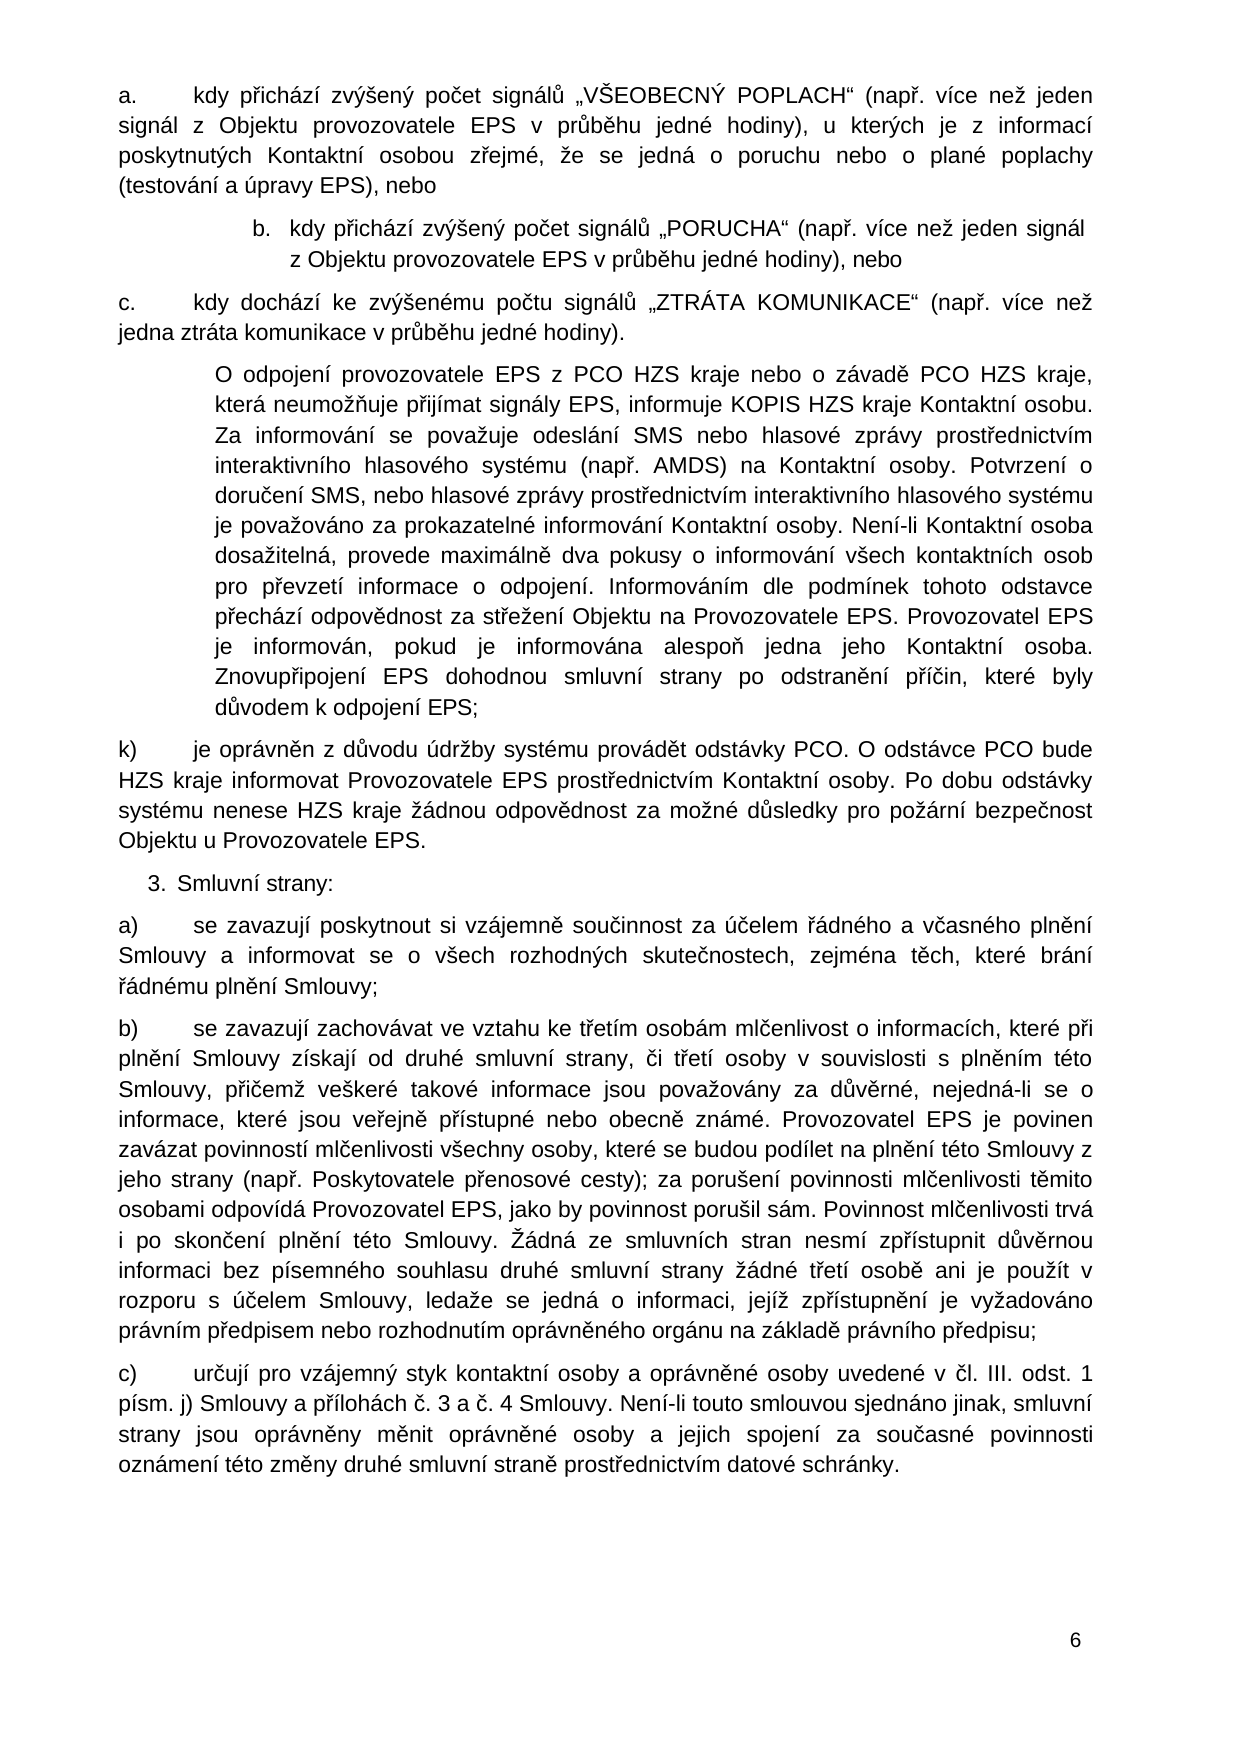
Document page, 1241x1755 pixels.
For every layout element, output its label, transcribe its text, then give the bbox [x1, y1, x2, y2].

list je oprávněn z důvodu údržby systému provádět odstávky PCO. O odstávce PCO bude HZS kraje informovat Provozovatele EPS prostřednictvím Kontaktní osoby. Po dobu odstávky systému nenese HZS kraje žádnou odpovědnost za možné důsledky pro požární bezpečnost Objektu u Provozovatele EPS. [118, 736, 1093, 853]
text z Objektu provozovatele EPS v průběhu jedné hodiny), nebo [289, 246, 1108, 272]
list se zavazují zachovávat ve vztahu ke třetím osobám mlčenlivost o informacích, které při plnění Smlouvy získají od druhé smluvní strany, či třetí osoby v souvislosti s plněním této Smlouvy, přičemž veškeré takové informace jsou považovány za důvěrné, nejedná-li se o informace, které jsou veřejně přístupné nebo obecně známé. Provozovatel EPS je povinen zavázat povinností mlčenlivosti všechny osoby, které se budou podílet na plnění této Smlouvy z jeho strany (např. Poskytovatele přenosové cesty); za porušení povinnosti mlčenlivosti těmito osobami odpovídá Provozovatel EPS, jako by povinnost porušil sám. Povinnost mlčenlivosti trvá i po skončení plnění této Smlouvy. Žádná ze smluvních stran nesmí zpřístupnit důvěrnou informaci bez písemného souhlasu druhé smluvní strany žádné třetí osobě ani je použít v rozporu s účelem Smlouvy, ledaže se jedná o informaci, jejíž zpřístupnění je vyžadováno právním předpisem nebo rozhodnutím oprávněného orgánu na základě právního předpisu; [118, 1015, 1094, 1343]
text O odpojení provozovatele EPS z PCO HZS kraje nebo o závadě PCO HZS kraje, která neumožňuje přijímat signály EPS, informuje KOPIS HZS kraje Kontaktní osobu. Za informování se považuje odeslání SMS nebo hlasové zprávy prostřednictvím interaktivního hlasového systému (např. AMDS) na Kontaktní osoby. Potvrzení o doručení SMS, nebo hlasové zprávy prostřednictvím interaktivního hlasového systému je považováno za prokazatelné informování Kontaktní osoby. Není-li Kontaktní osoba dosažitelná, provede maximálně dva pokusy o informování všech kontaktních osob pro převzetí informace o odpojení. Informováním dle podmínek tohoto odstavce přechází odpovědnost za střežení Objektu na Provozovatele EPS. Provozovatel EPS je informován, pokud je informována alespoň jedna jeho Kontaktní osoba. Znovupřipojení EPS dohodnou smluvní strany po odstranění příčin, které byly důvodem k odpojení EPS; [214, 361, 1094, 720]
list určují pro vzájemný styk kontaktní osoby a oprávněné osoby uvedené v čl. III. odst. 1 písm. j) Smlouvy a přílohách č. 3 a č. 4 Smlouvy. Není-li touto smlouvou sjednáno jinak, smluvní strany jsou oprávněny měnit oprávněné osoby a jejich spojení za současné povinnosti oznámení této změny druhé smluvní straně prostřednictvím datové schránky. [118, 1360, 1093, 1477]
list kdy přichází zvýšený počet signálů „VŠEOBECNÝ POPLACH“ (např. více než jeden signál z Objektu provozovatele EPS v průběhu jedné hodiny), u kterých je z informací poskytnutých Kontaktní osobou zřejmé, že se jedná o poruchu nebo o plané poplachy (testování a úpravy EPS), nebo [118, 82, 1093, 199]
list Smluvní strany: [147, 870, 1108, 896]
list kdy dochází ke zvýšenému počtu signálů „ZTRÁTA KOMUNIKACE“ (např. více než jedna ztráta komunikace v průběhu jedné hodiny). [118, 288, 1093, 345]
list kdy přichází zvýšený počet signálů „PORUCHA“ (např. více než jeden signál [252, 215, 1108, 242]
list se zavazují poskytnout si vzájemně součinnost za účelem řádného a včasného plnění Smlouvy a informovat se o všech rozhodných skutečnostech, zejména těch, které brání řádnému plnění Smlouvy; [118, 912, 1093, 999]
